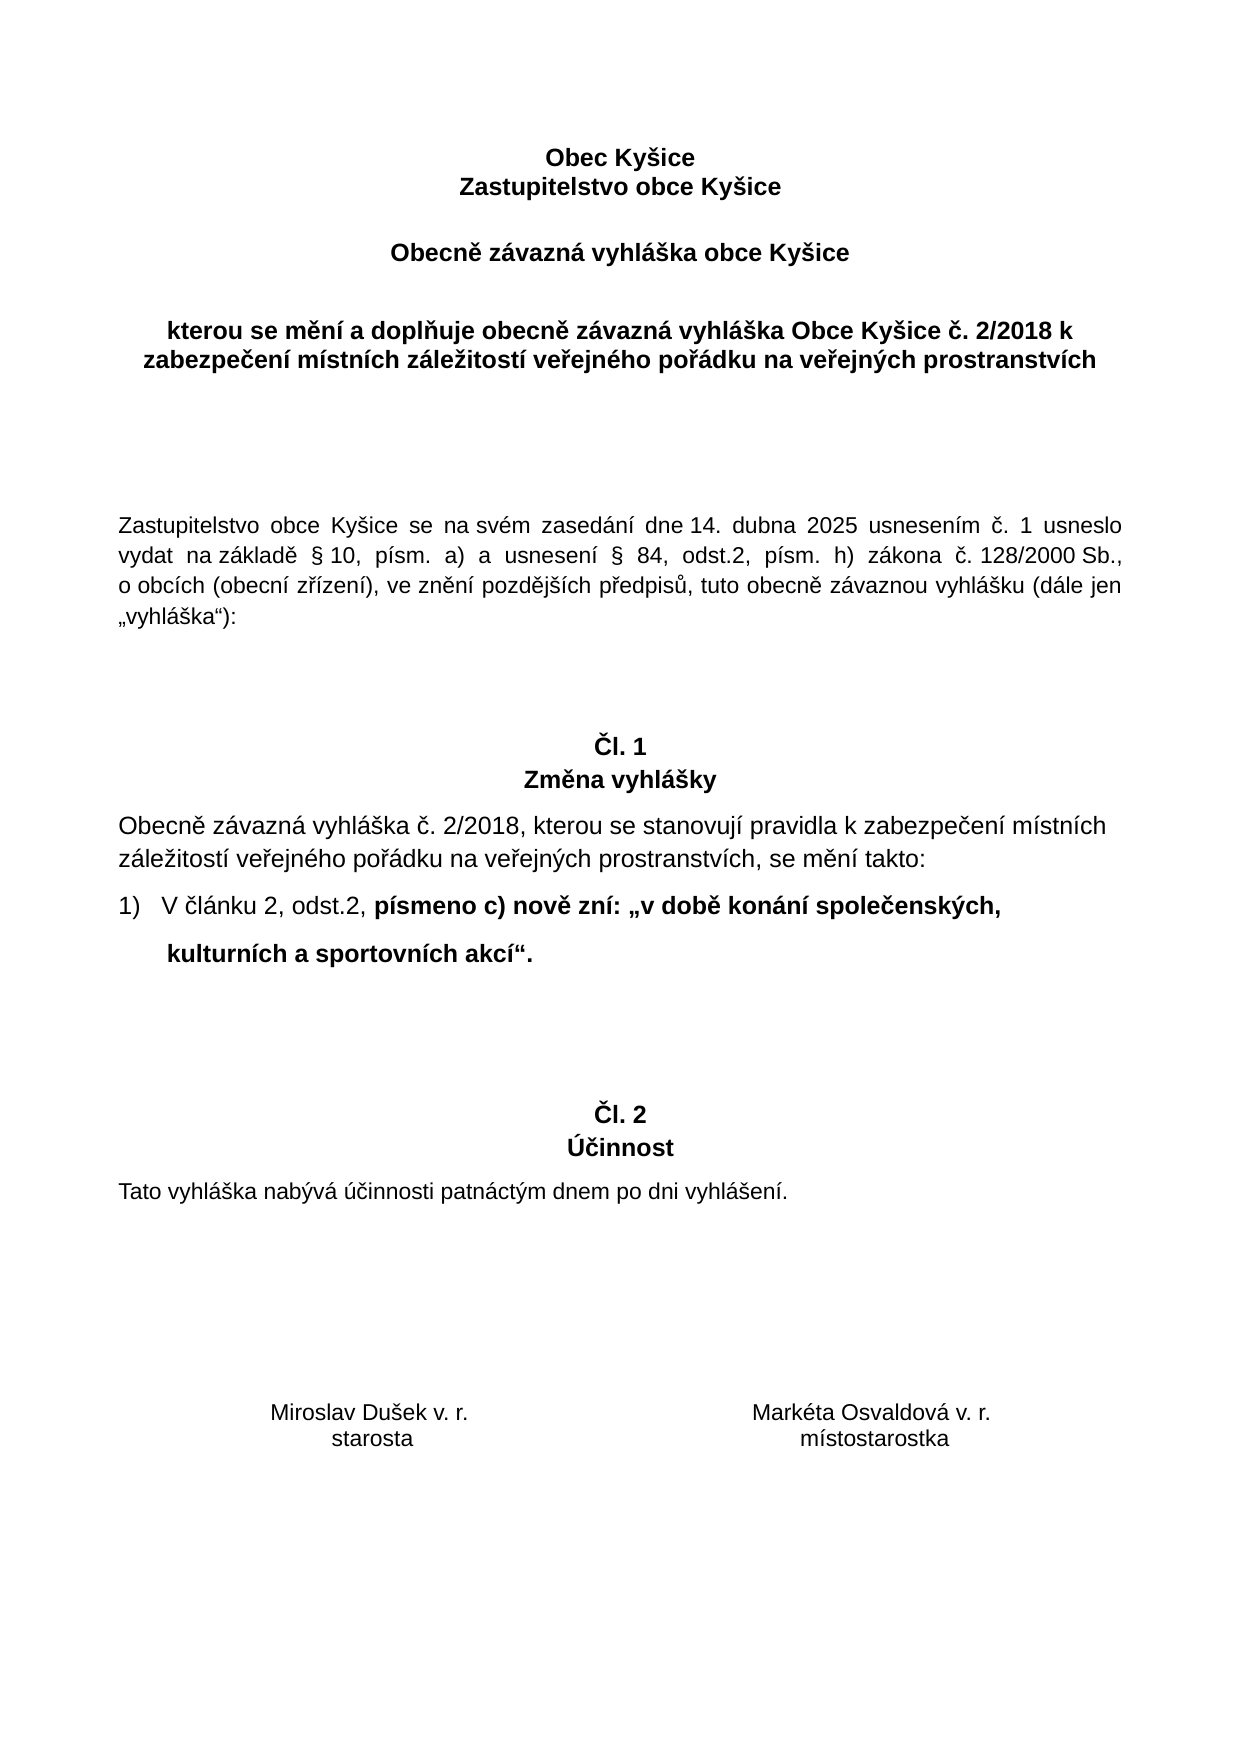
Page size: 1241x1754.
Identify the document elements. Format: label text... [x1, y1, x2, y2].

table_cell [118, 1457, 620, 1575]
text kulturních a sportovních akcí“. [118, 939, 1122, 1001]
text Zastupitelstvo obce Kyšice se na svém zasedání dne 14. dubna 2025 usnesením č. 1 usneslo vydat na základě § 10, písm. a) a usnesení § 84, odst.2, písm. h) zákona č. 128/2000 Sb., o obcích (obecní zřízení), ve znění pozdějších předpisů, tuto obecně závaznou vyhlášku (dále jen „vyhláška“): [118, 512, 1122, 629]
table_header Miroslav Dušek v. r. starosta [118, 1339, 620, 1457]
subtitle kterou se mění a doplňuje obecně závazná vyhláška Obce Kyšice č. 2/2018 k zabezpečení místních záležitostí veřejného pořádku na veřejných prostranstvích [118, 316, 1122, 374]
table_header Markéta Osvaldová v. r. místostarostka [620, 1339, 1122, 1457]
subtitle Čl. 2 Účinnost [118, 1100, 1122, 1161]
text Tato vyhláška nabývá účinnosti patnáctým dnem po dni vyhlášení. [118, 1178, 1122, 1204]
text 1) V článku 2, odst.2, písmeno c) nově zní: „v době konání společenských, [118, 891, 1122, 920]
text Obecně závazná vyhláška č. 2/2018, kterou se stanovují pravidla k zabezpečení místních záležitostí veřejného pořádku na veřejných prostranstvích, se mění takto: [118, 811, 1122, 872]
subtitle Čl. 1 Změna vyhlášky [118, 732, 1122, 794]
subtitle Obecně závazná vyhláška obce Kyšice [118, 238, 1122, 267]
title Obec Kyšice Zastupitelstvo obce Kyšice [118, 143, 1122, 201]
table_cell [620, 1457, 1122, 1575]
